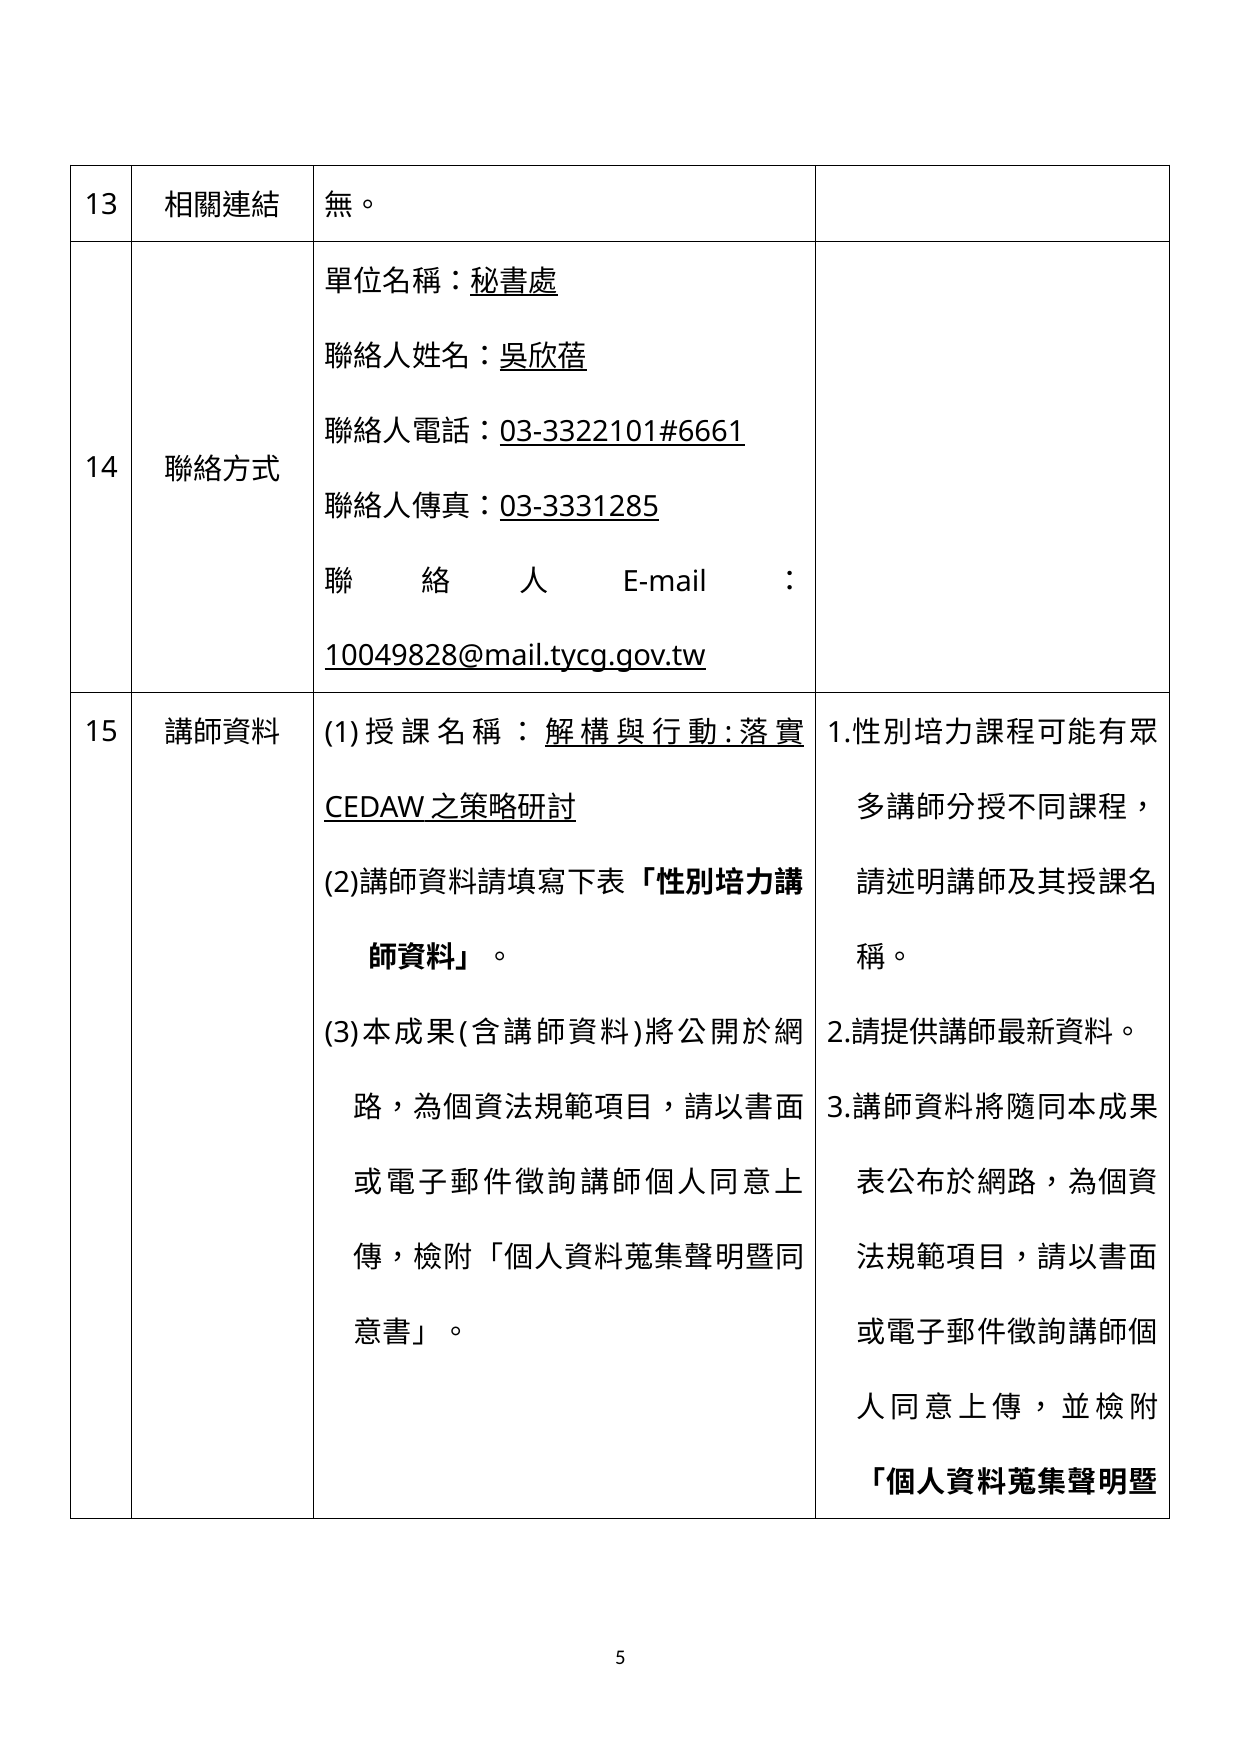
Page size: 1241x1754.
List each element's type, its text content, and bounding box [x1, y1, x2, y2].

table_cell 14 [71, 242, 131, 692]
table_cell 單位名稱：秘書處 聯絡人姓名：吳欣蓓 聯絡人電話：03-3322101#6661 聯絡人傳真：03-3331285 聯絡人E-mail：10049828@mail.tycg.gov.tw [314, 242, 815, 692]
table_cell 15 [71, 693, 131, 1518]
table_cell (1)授課名稱：解構與行動:落實CEDAW之策略研討 (2)講師資料請填寫下表「性別培力講師資料」。 (3)本成果(含講師資料)將公開於網路，為個資法規範項目，請以書面或電子郵件徵詢講師個人同意上傳，檢附「個人資料蒐集聲明暨同意書」。 [314, 693, 815, 1518]
table_cell 1.性別培力課程可能有眾多講師分授不同課程，請述明講師及其授課名稱。 2.請提供講師最新資料。 3.講師資料將隨同本成果表公布於網路，為個資法規範項目，請以書面或電子郵件徵詢講師個人同意上傳，並檢附「個人資料蒐集聲明暨 [816, 693, 1169, 1518]
table_cell [816, 166, 1169, 241]
table_cell 13 [71, 166, 131, 241]
table_cell [816, 242, 1169, 692]
table_cell 講師資料 [132, 693, 313, 1518]
table_cell 聯絡方式 [132, 242, 313, 692]
table_cell 相關連結 [132, 166, 313, 241]
table_cell 無。 [314, 166, 815, 241]
